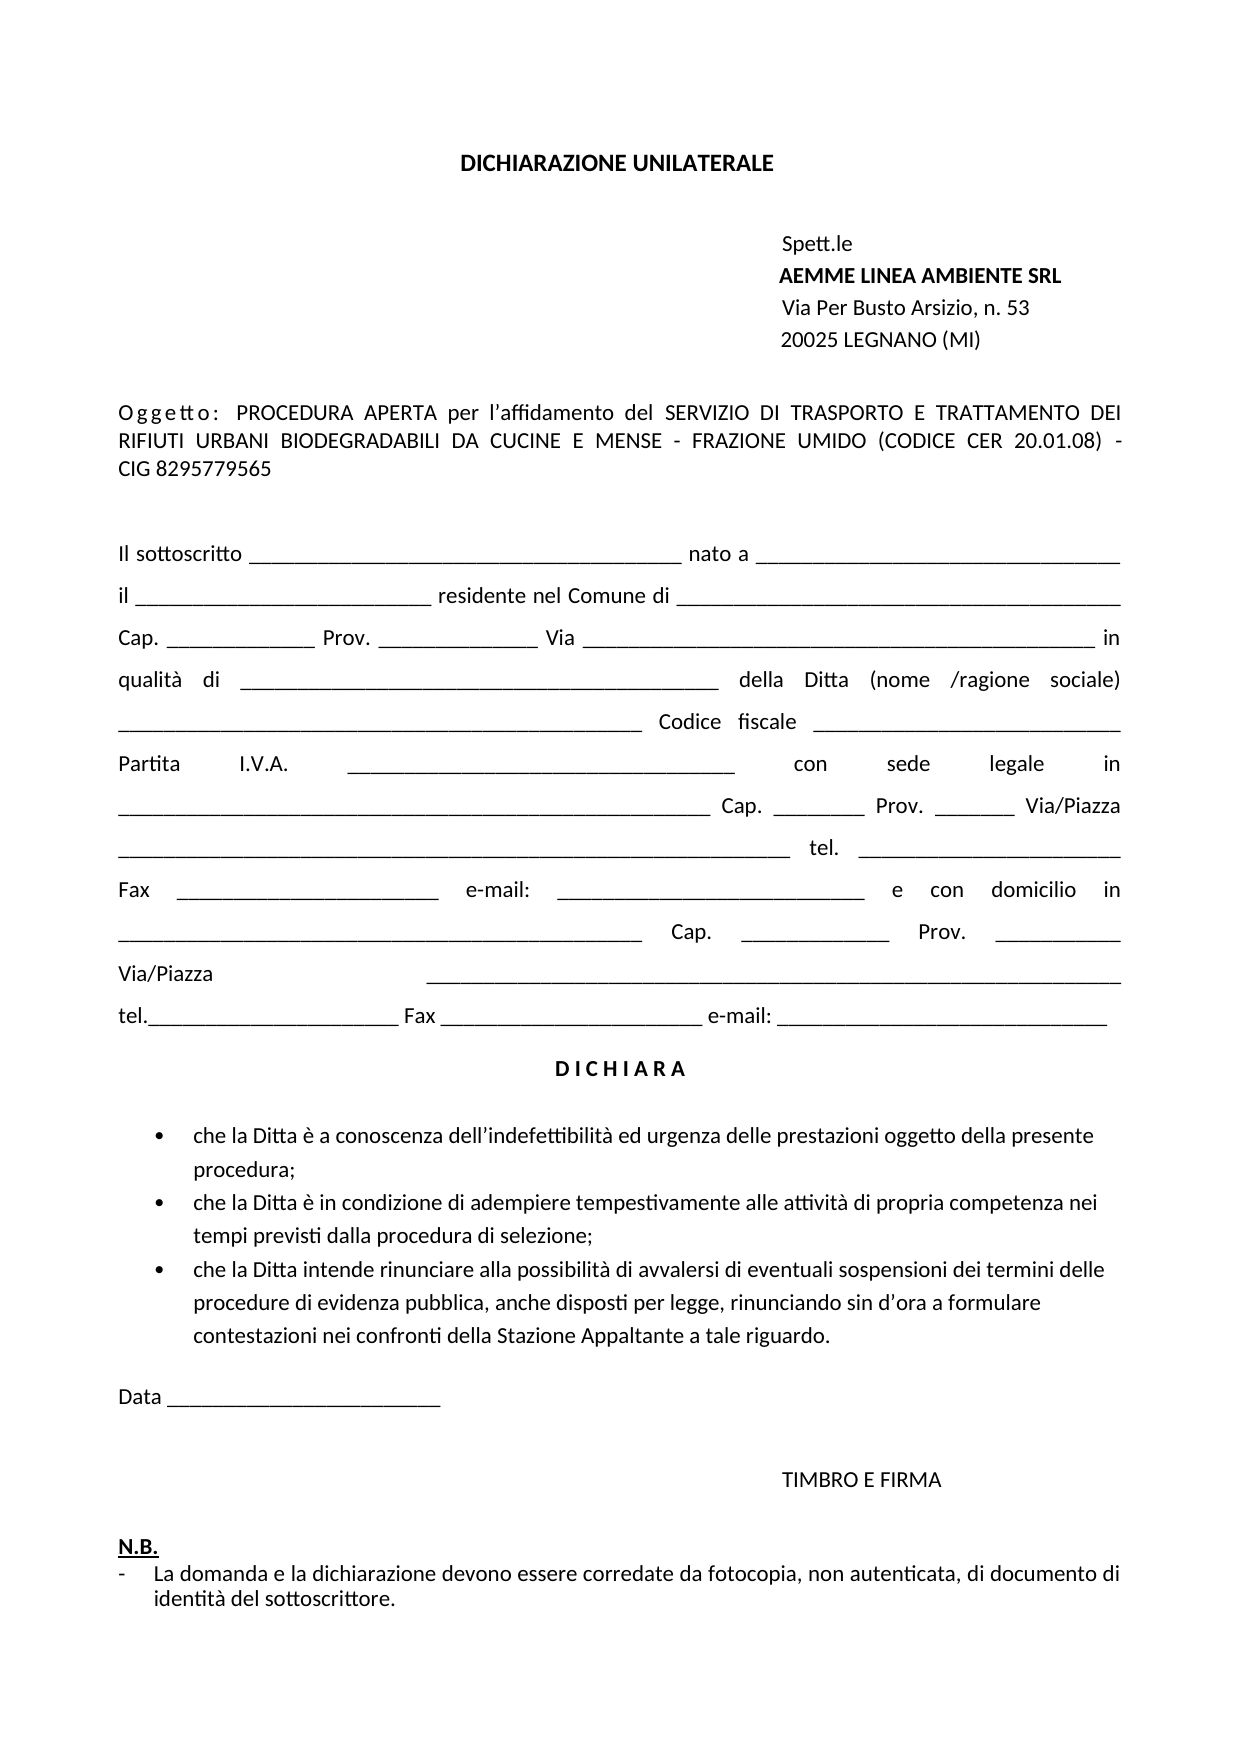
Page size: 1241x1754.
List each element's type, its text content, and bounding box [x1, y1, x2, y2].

text Oggetto: PROCEDURA APERTA per l’affidamento del SERVIZIO DI TRASPORTO E TRATTAMENTO DEI RIFIUTI URBANI BIODEGRADABILI DA CUCINE E MENSE - FRAZIONE UMIDO (CODICE CER 20.01.08) - CIG 8295779565 [118, 398, 1122, 482]
text Via Per Busto Arsizio, n. 53 [708, 293, 1122, 321]
text D I C H I A R A [118, 1049, 1122, 1083]
text N.B. [118, 1528, 1122, 1561]
text 20025 LEGNANO (MI) [118, 326, 1122, 354]
list che la Ditta è a conoscenza dell’indefettibilità ed urgenza delle prestazioni oggetto della presente procedura; [156, 1116, 1122, 1183]
text AEMME LINEA AMBIENTE SRL [643, 261, 1122, 289]
text Data ________________________ [118, 1378, 1122, 1411]
text Spett.le [782, 229, 1122, 257]
list che la Ditta è in condizione di adempiere tempestivamente alle attività di propria competenza nei tempi previsti dalla procedura di selezione; [156, 1183, 1122, 1249]
list che la Ditta intende rinunciare alla possibilità di avvalersi di eventuali sospensioni dei termini delle procedure di evidenza pubblica, anche disposti per legge, rinunciando sin d’ora a formulare contestazioni nei confronti della Stazione Appaltante a tale riguardo. [156, 1249, 1122, 1349]
text TIMBRO E FIRMA [118, 1461, 1122, 1494]
text DICHIARAZIONE UNILATERALE [118, 148, 1122, 178]
text Il sottoscritto ______________________________________ nato a ________________________________ il __________________________ residente nel Comune di _______________________________________ Cap. _____________ Prov. ______________ Via _____________________________________________ in qualità di __________________________________________ della Ditta (nome /ragione sociale) ______________________________________________ Codice fiscale ___________________________ Partita I.V.A. __________________________________ con sede legale in ____________________________________________________ Cap. ________ Prov. _______ Via/Piazza ___________________________________________________________ tel. _______________________ Fax _______________________ e-mail: ___________________________ e con domicilio in ______________________________________________ Cap. _____________ Prov. ___________ Via/Piazza _____________________________________________________________ tel.______________________ Fax _______________________ e-mail: _____________________________ [118, 539, 1122, 1029]
list La domanda e la dichiarazione devono essere corredate da fotocopia, non autenticata, di documento di identità del sottoscrittore. [118, 1561, 1122, 1611]
